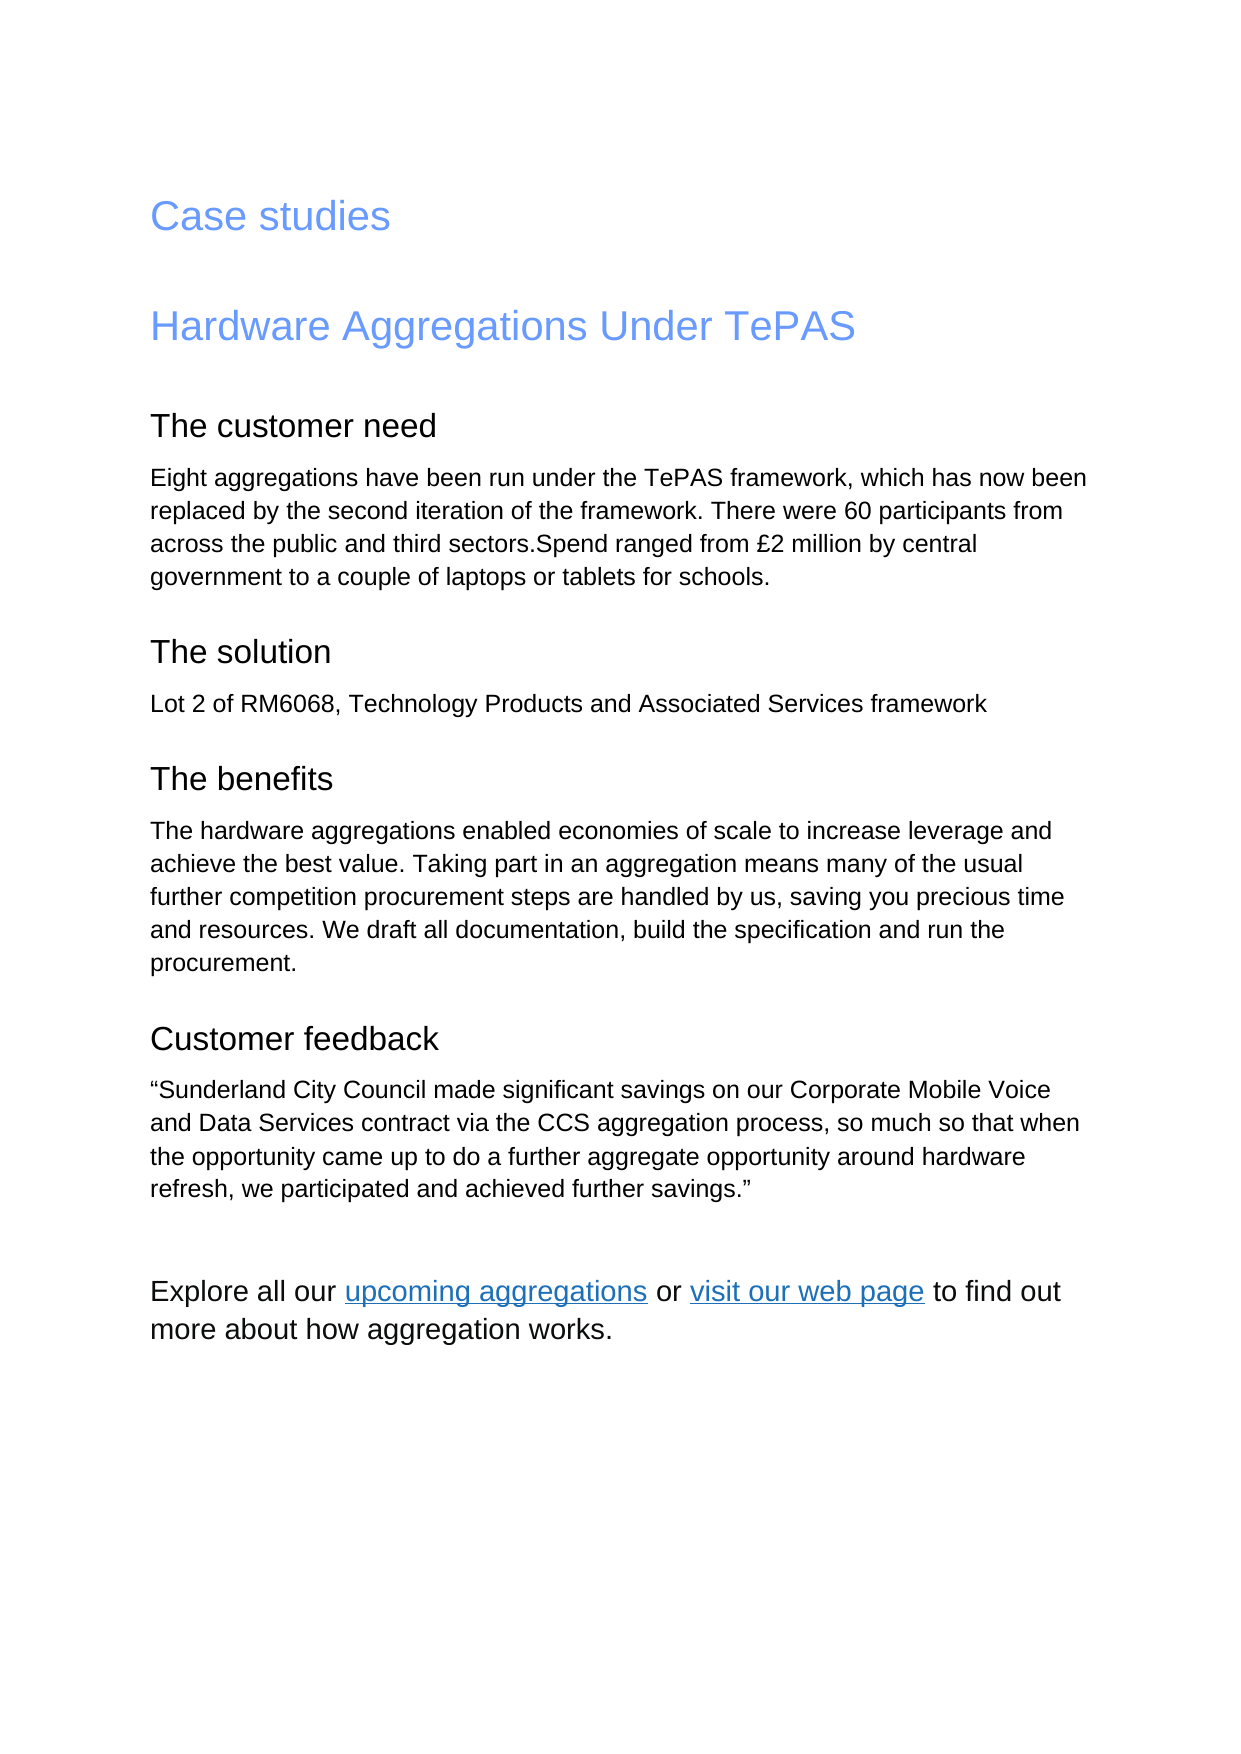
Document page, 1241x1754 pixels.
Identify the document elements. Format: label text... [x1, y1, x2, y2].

subtitle Case studies [150, 192, 1090, 239]
subtitle The solution [150, 632, 1090, 671]
text “Sunderland City Council made significant savings on our Corporate Mobile Voice and Data Services contract via the CCS aggregation process, so much so that when the opportunity came up to do a further aggregate opportunity around hardware refresh, we participated and achieved further savings.” [150, 1075, 1090, 1203]
text Eight aggregations have been run under the TePAS framework, which has now been replaced by the second iteration of the framework. There were 60 participants from across the public and third sectors.Spend ranged from £2 million by central government to a couple of laptops or tablets for schools. [150, 463, 1090, 591]
text The hardware aggregations enabled economies of scale to increase leverage and achieve the best value. Taking part in an aggregation means many of the usual further competition procurement steps are handled by us, saving you precious time and resources. We draft all documentation, build the specification and run the procurement. [150, 816, 1090, 977]
subtitle Hardware Aggregations Under TePAS [150, 301, 1090, 349]
subtitle Customer feedback [150, 1019, 1090, 1057]
text Explore all our upcoming aggregations or visit our web page to find out more about how aggregation works. [150, 1273, 1090, 1346]
subtitle The customer need [150, 406, 1090, 444]
subtitle The benefits [150, 759, 1090, 798]
text Lot 2 of RM6068, Technology Products and Associated Services framework [150, 689, 1090, 718]
